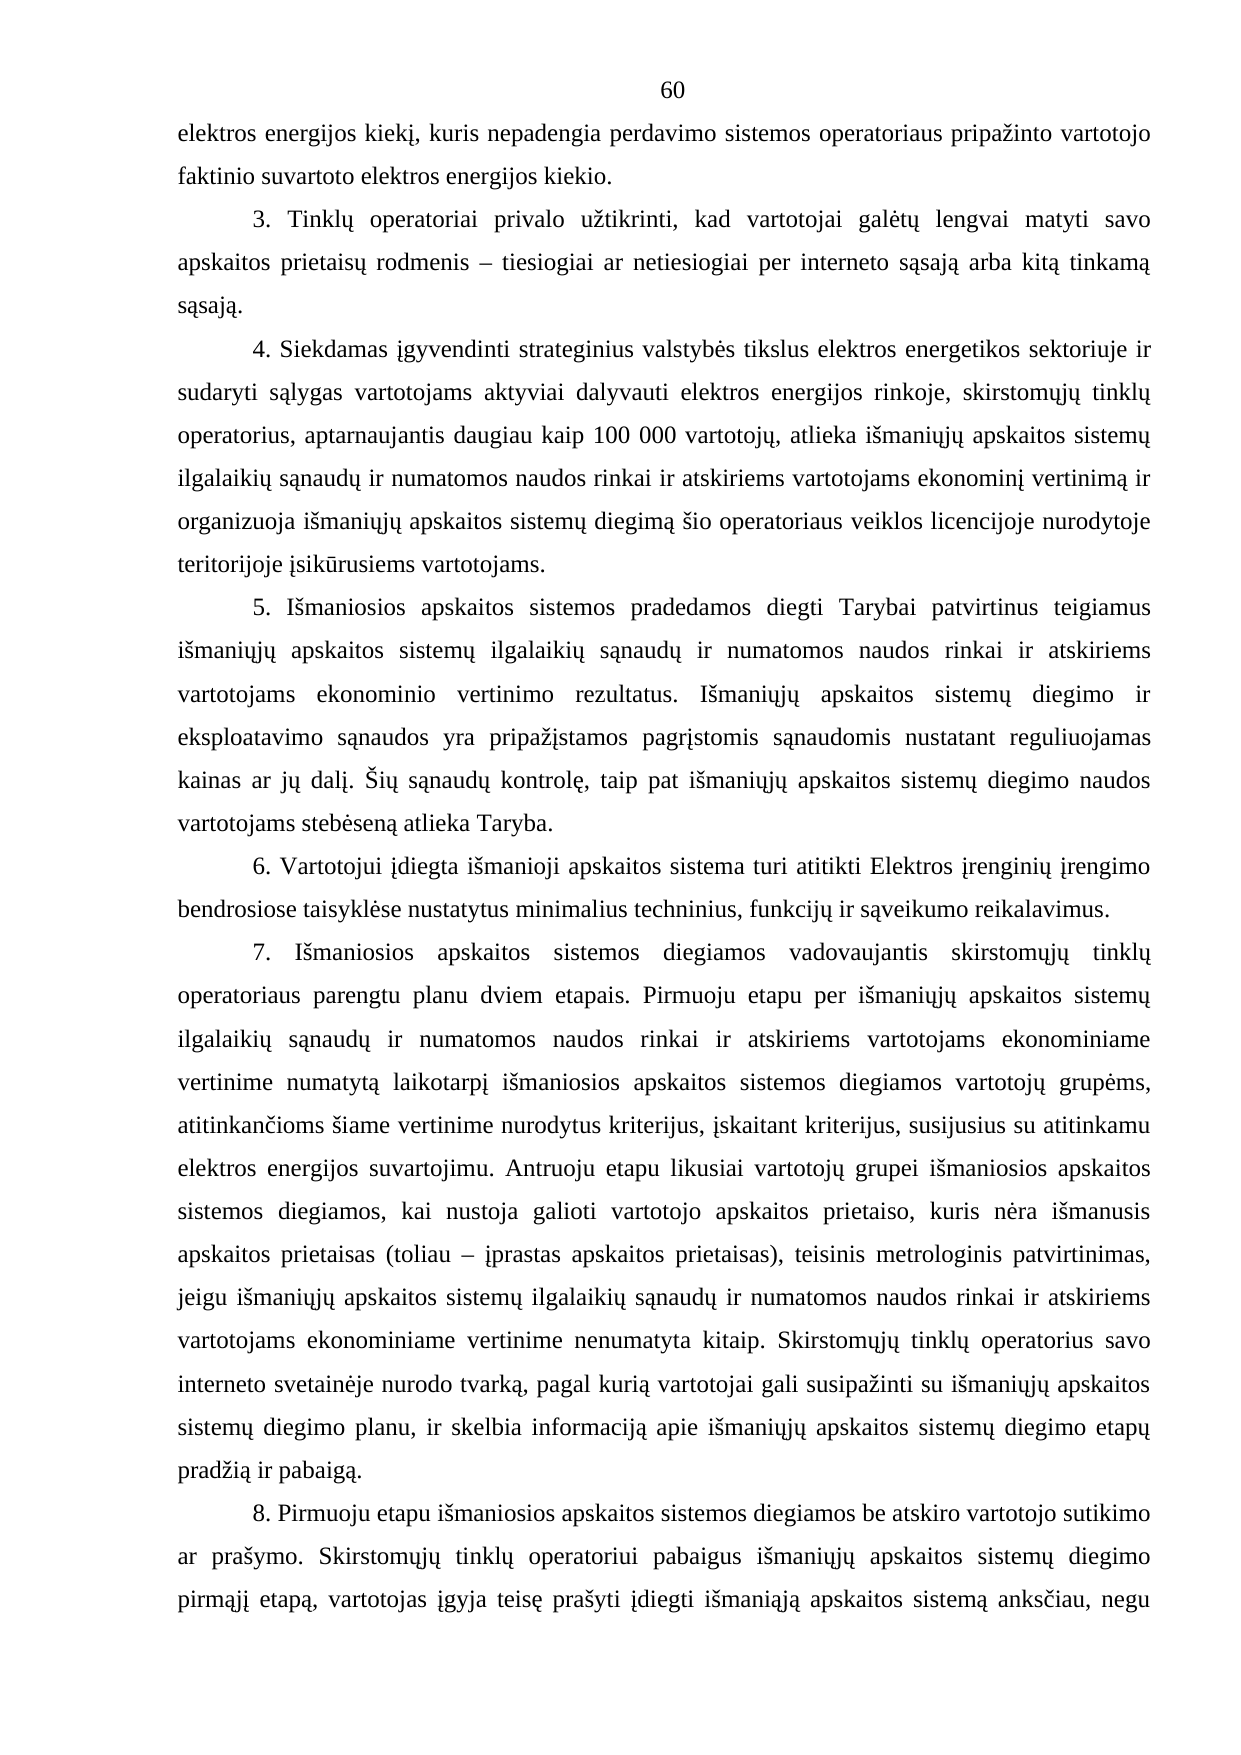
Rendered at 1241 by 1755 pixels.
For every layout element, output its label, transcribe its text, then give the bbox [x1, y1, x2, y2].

text 3. Tinklų operatoriai privalo užtikrinti, kad vartotojai galėtų lengvai matyti savo apskaitos prietaisų rodmenis – tiesiogiai ar netiesiogiai per interneto sąsają arba kitą tinkamą sąsają. [177, 204, 1152, 319]
text 8. Pirmuoju etapu išmaniosios apskaitos sistemos diegiamos be atskiro vartotojo sutikimo ar prašymo. Skirstomųjų tinklų operatoriui pabaigus išmaniųjų apskaitos sistemų diegimo pirmąjį etapą, vartotojas įgyja teisę prašyti įdiegti išmaniąją apskaitos sistemą anksčiau, negu [177, 1498, 1152, 1613]
text 5. Išmaniosios apskaitos sistemos pradedamos diegti Tarybai patvirtinus teigiamus išmaniųjų apskaitos sistemų ilgalaikių sąnaudų ir numatomos naudos rinkai ir atskiriems vartotojams ekonominio vertinimo rezultatus. Išmaniųjų apskaitos sistemų diegimo ir eksploatavimo sąnaudos yra pripažįstamos pagrįstomis sąnaudomis nustatant reguliuojamas kainas ar jų dalį. Šių sąnaudų kontrolę, taip pat išmaniųjų apskaitos sistemų diegimo naudos vartotojams stebėseną atlieka Taryba. [177, 592, 1152, 837]
text 6. Vartotojui įdiegta išmanioji apskaitos sistema turi atitikti Elektros įrenginių įrengimo bendrosiose taisyklėse nustatytus minimalius techninius, funkcijų ir sąveikumo reikalavimus. [177, 851, 1152, 923]
text elektros energijos kiekį, kuris nepadengia perdavimo sistemos operatoriaus pripažinto vartotojo faktinio suvartoto elektros energijos kiekio. [177, 118, 1152, 190]
text 4. Siekdamas įgyvendinti strateginius valstybės tikslus elektros energetikos sektoriuje ir sudaryti sąlygas vartotojams aktyviai dalyvauti elektros energijos rinkoje, skirstomųjų tinklų operatorius, aptarnaujantis daugiau kaip 100 000 vartotojų, atlieka išmaniųjų apskaitos sistemų ilgalaikių sąnaudų ir numatomos naudos rinkai ir atskiriems vartotojams ekonominį vertinimą ir organizuoja išmaniųjų apskaitos sistemų diegimą šio operatoriaus veiklos licencijoje nurodytoje teritorijoje įsikūrusiems vartotojams. [177, 334, 1152, 578]
text 7. Išmaniosios apskaitos sistemos diegiamos vadovaujantis skirstomųjų tinklų operatoriaus parengtu planu dviem etapais. Pirmuoju etapu per išmaniųjų apskaitos sistemų ilgalaikių sąnaudų ir numatomos naudos rinkai ir atskiriems vartotojams ekonominiame vertinime numatytą laikotarpį išmaniosios apskaitos sistemos diegiamos vartotojų grupėms, atitinkančioms šiame vertinime nurodytus kriterijus, įskaitant kriterijus, susijusius su atitinkamu elektros energijos suvartojimu. Antruoju etapu likusiai vartotojų grupei išmaniosios apskaitos sistemos diegiamos, kai nustoja galioti vartotojo apskaitos prietaiso, kuris nėra išmanusis apskaitos prietaisas (toliau – įprastas apskaitos prietaisas), teisinis metrologinis patvirtinimas, jeigu išmaniųjų apskaitos sistemų ilgalaikių sąnaudų ir numatomos naudos rinkai ir atskiriems vartotojams ekonominiame vertinime nenumatyta kitaip. Skirstomųjų tinklų operatorius savo interneto svetainėje nurodo tvarką, pagal kurią vartotojai gali susipažinti su išmaniųjų apskaitos sistemų diegimo planu, ir skelbia informaciją apie išmaniųjų apskaitos sistemų diegimo etapų pradžią ir pabaigą. [177, 937, 1152, 1484]
